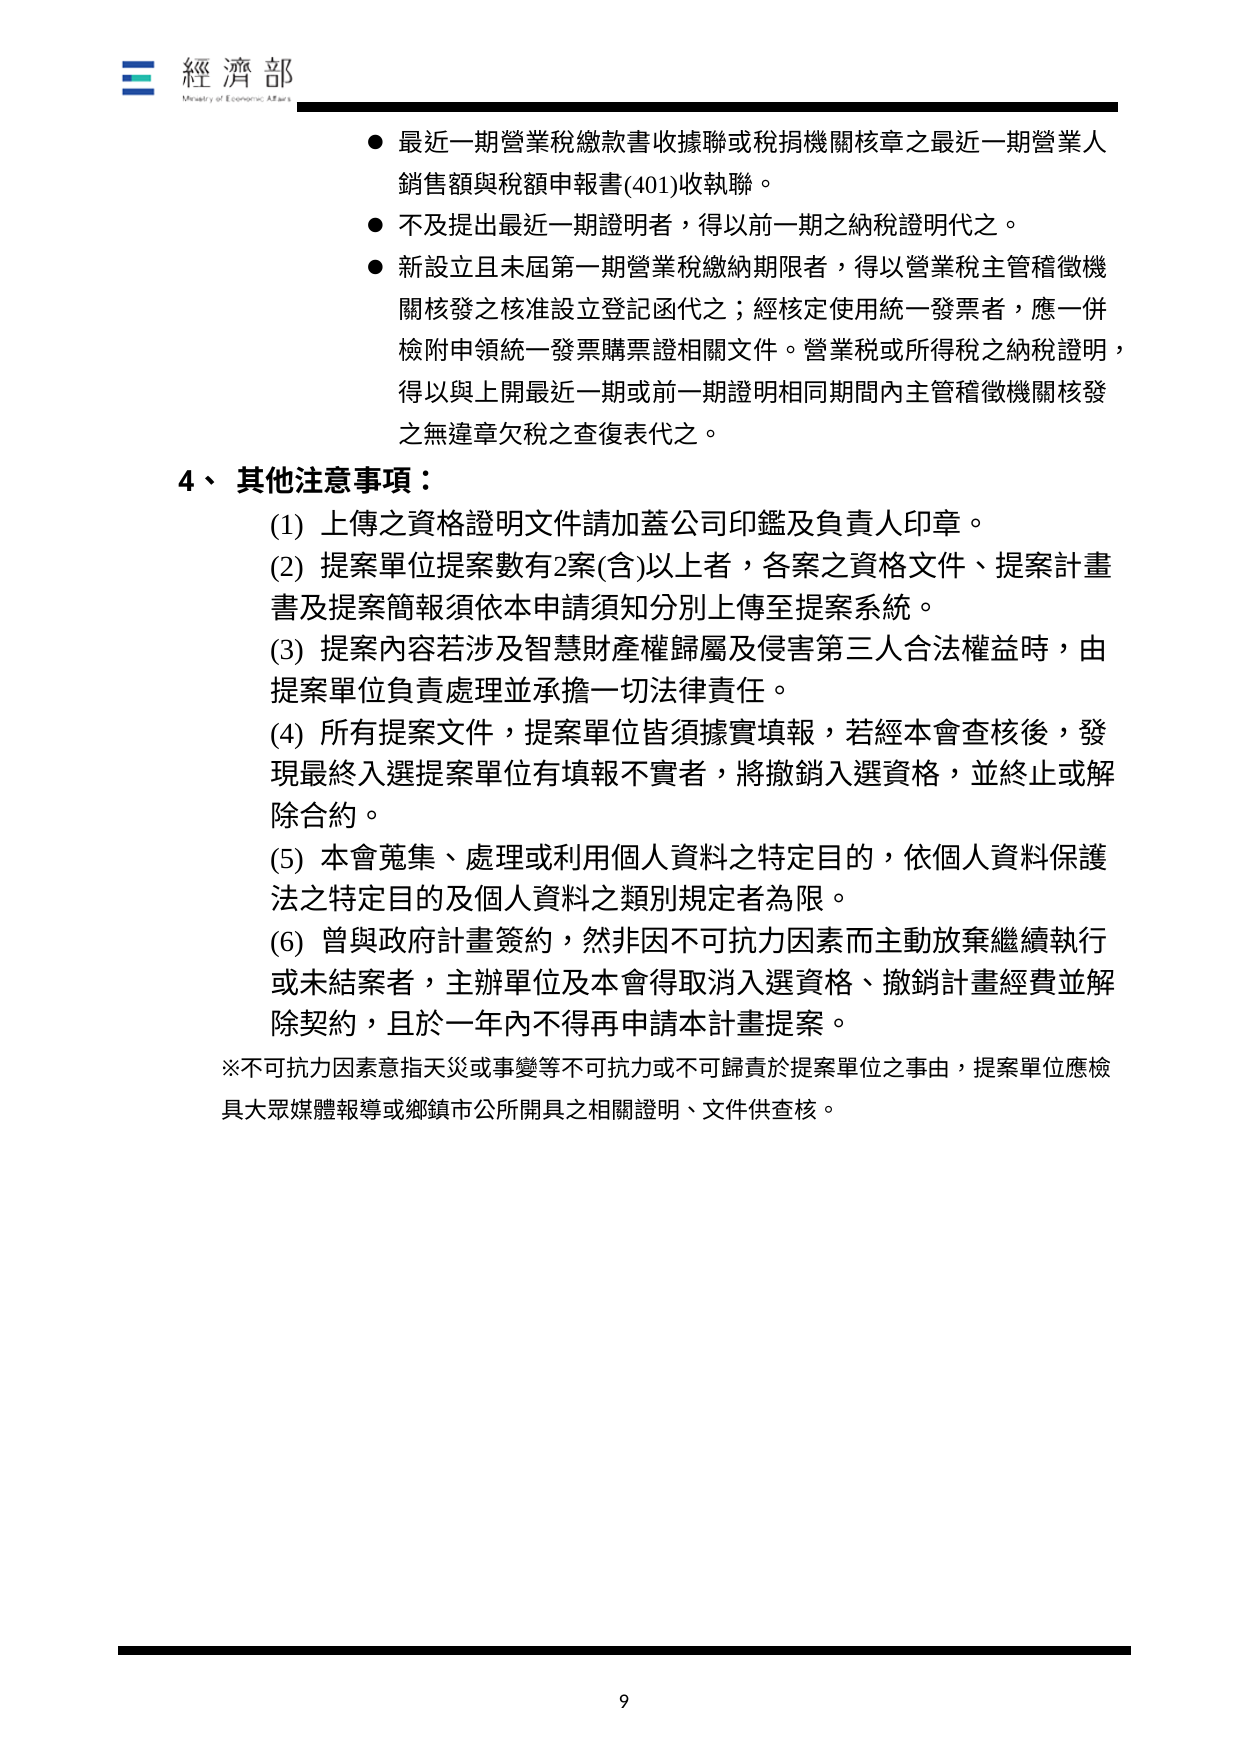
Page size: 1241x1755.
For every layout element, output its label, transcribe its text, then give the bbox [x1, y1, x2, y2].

list 提案單位提案數有2案(含)以上者，各案之資格文件、提案計畫書及提案簡報須依本申請須知分別上傳至提案系統。 [270, 543, 1122, 626]
list 提案內容若涉及智慧財產權歸屬及侵害第三人合法權益時，由提案單位負責處理並承擔一切法律責任。 [270, 626, 1122, 710]
list 曾與政府計畫簽約，然非因不可抗力因素而主動放棄繼續執行或未結案者，主辦單位及本會得取消入選資格、撤銷計畫經費並解除契約，且於一年內不得再申請本計畫提案。 [270, 918, 1122, 1043]
text ※不可抗力因素意指天災或事變等不可抗力或不可歸責於提案單位之事由，提案單位應檢具大眾媒體報導或鄉鎮市公所開具之相關證明、文件供查核。 [221, 1043, 1122, 1126]
list 新設立且未屆第一期營業稅繳納期限者，得以營業稅主管稽徵機關核發之核准設立登記函代之；經核定使用統一發票者，應一併檢附申領統一發票購票證相關文件。營業税或所得稅之納稅證明，得以與上開最近一期或前一期證明相同期間內主管稽徵機關核發之無違章欠稅之查復表代之。 [366, 243, 1108, 451]
list 本會蒐集、處理或利用個人資料之特定目的，依個人資料保護法之特定目的及個人資料之類別規定者為限。 [270, 835, 1122, 918]
list 最近一期營業稅繳款書收據聯或稅捐機關核章之最近一期營業人銷售額與稅額申報書(401)收執聯。 [366, 118, 1108, 201]
list 不及提出最近一期證明者，得以前一期之納稅證明代之。 [366, 201, 1108, 243]
picture [111, 49, 303, 106]
list 所有提案文件，提案單位皆須據實填報，若經本會查核後，發現最終入選提案單位有填報不實者，將撤銷入選資格，並終止或解除合約。 [270, 710, 1122, 835]
list 其他注意事項： [177, 451, 1122, 501]
list 上傳之資格證明文件請加蓋公司印鑑及負責人印章。 [270, 501, 1122, 543]
